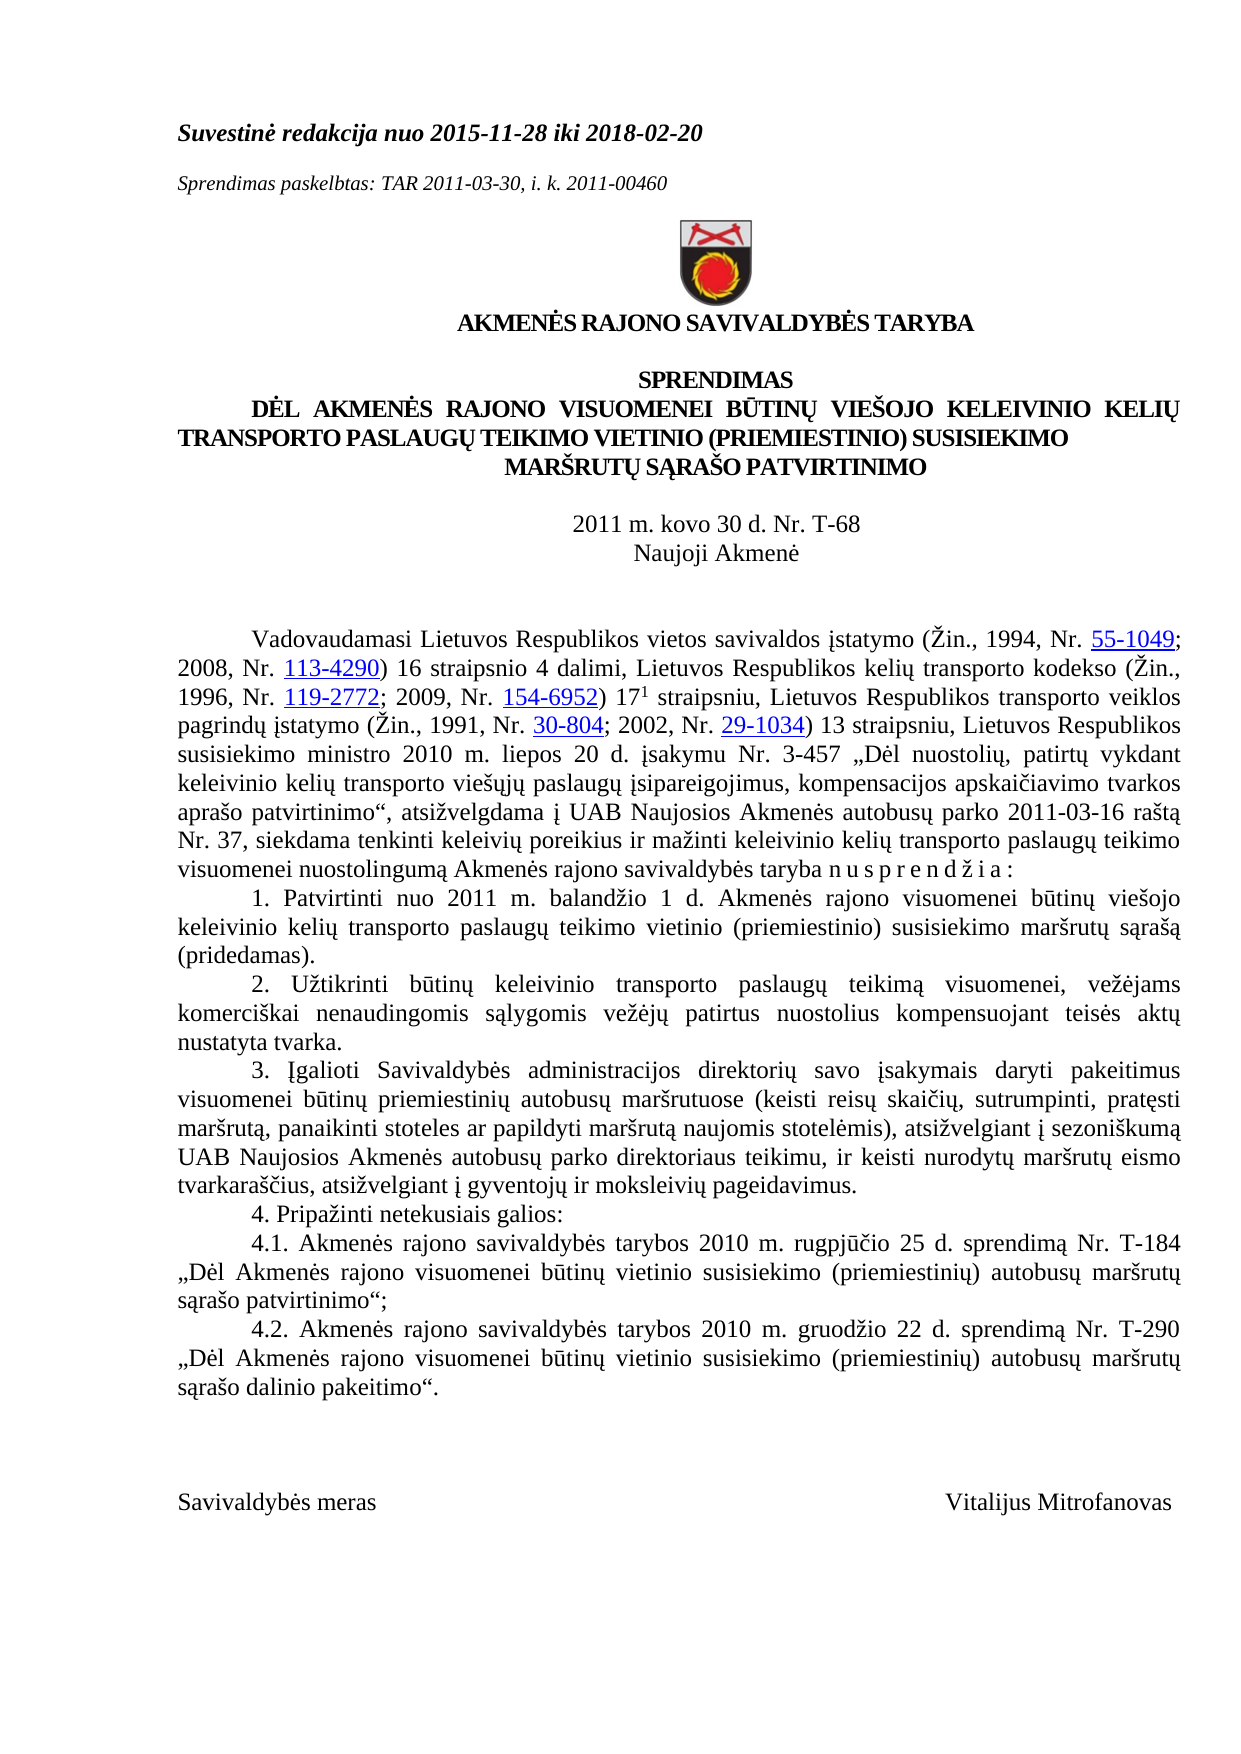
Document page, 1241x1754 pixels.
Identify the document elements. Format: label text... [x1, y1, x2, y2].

text 1. Patvirtinti nuo 2011 m. balandžio 1 d. Akmenės rajono visuomenei būtinų viešojo keleivinio kelių transporto paslaugų teikimo vietinio (priemiestinio) susisiekimo maršrutų sąrašą (pridedamas). [177, 883, 1181, 969]
text 2011 m. kovo 30 d. Nr. T-68 [177, 509, 1181, 538]
text 2. Užtikrinti būtinų keleivinio transporto paslaugų teikimą visuomenei, vežėjams komerciškai nenaudingomis sąlygomis vežėjų patirtus nuostolius kompensuojant teisės aktų nustatyta tvarka. [177, 969, 1181, 1056]
text SPRENDIMAS [177, 366, 1181, 394]
text 4.1. Akmenės rajono savivaldybės tarybos 2010 m. rugpjūčio 25 d. sprendimą Nr. T-184 „Dėl Akmenės rajono visuomenei būtinų vietinio susisiekimo (priemiestinių) autobusų maršrutų sąrašo patvirtinimo“; [177, 1228, 1181, 1314]
text 3. Įgalioti Savivaldybės administracijos direktorių savo įsakymais daryti pakeitimus visuomenei būtinų priemiestinių autobusų maršrutuose (keisti reisų skaičių, sutrumpinti, pratęsti maršrutą, panaikinti stoteles ar papildyti maršrutą naujomis stotelėmis), atsižvelgiant į sezoniškumą UAB Naujosios Akmenės autobusų parko direktoriaus teikimu, ir keisti nurodytų maršrutų eismo tvarkaraščius, atsižvelgiant į gyventojų ir moksleivių pageidavimus. [177, 1056, 1181, 1199]
text AKMENĖS RAJONO SAVIVALDYBĖS TARYBA [177, 308, 1181, 337]
text Sprendimas paskelbtas: TAR 2011-03-30, i. k. 2011-00460 [177, 171, 1181, 195]
text MARŠRUTŲ SĄRAŠO PATVIRTINIMO [177, 452, 1181, 481]
text Naujoji Akmenė [177, 538, 1181, 567]
text Savivaldybės meras Vitalijus Mitrofanovas [177, 1487, 1181, 1516]
text 4.2. Akmenės rajono savivaldybės tarybos 2010 m. gruodžio 22 d. sprendimą Nr. T-290 „Dėl Akmenės rajono visuomenei būtinų vietinio susisiekimo (priemiestinių) autobusų maršrutų sąrašo dalinio pakeitimo“. [177, 1314, 1181, 1401]
text Vadovaudamasi Lietuvos Respublikos vietos savivaldos įstatymo (Žin., 1994, Nr. 55-1049; 2008, Nr. 113-4290) 16 straipsnio 4 dalimi, Lietuvos Respublikos kelių transporto kodekso (Žin., 1996, Nr. 119-2772; 2009, Nr. 154-6952) 171 straipsniu, Lietuvos Respublikos transporto veiklos pagrindų įstatymo (Žin., 1991, Nr. 30-804; 2002, Nr. 29-1034) 13 straipsniu, Lietuvos Respublikos susisiekimo ministro 2010 m. liepos 20 d. įsakymu Nr. 3-457 „Dėl nuostolių, patirtų vykdant keleivinio kelių transporto viešųjų paslaugų įsipareigojimus, kompensacijos apskaičiavimo tvarkos aprašo patvirtinimo“, atsižvelgdama į UAB Naujosios Akmenės autobusų parko 2011-03-16 raštą Nr. 37, siekdama tenkinti keleivių poreikius ir mažinti keleivinio kelių transporto paslaugų teikimo visuomenei nuostolingumą Akmenės rajono savivaldybės taryba nusprendžia: [177, 624, 1181, 883]
text Suvestinė redakcija nuo 2015-11-28 iki 2018-02-20 [177, 118, 1181, 147]
text 4. Pripažinti netekusiais galios: [177, 1199, 1181, 1228]
text DĖL AKMENĖS RAJONO VISUOMENEI BŪTINŲ VIEŠOJO KELEIVINIO KELIŲ TRANSPORTO PASLAUGŲ TEIKIMO VIETINIO (PRIEMIESTINIO) SUSISIEKIMO [177, 394, 1181, 452]
